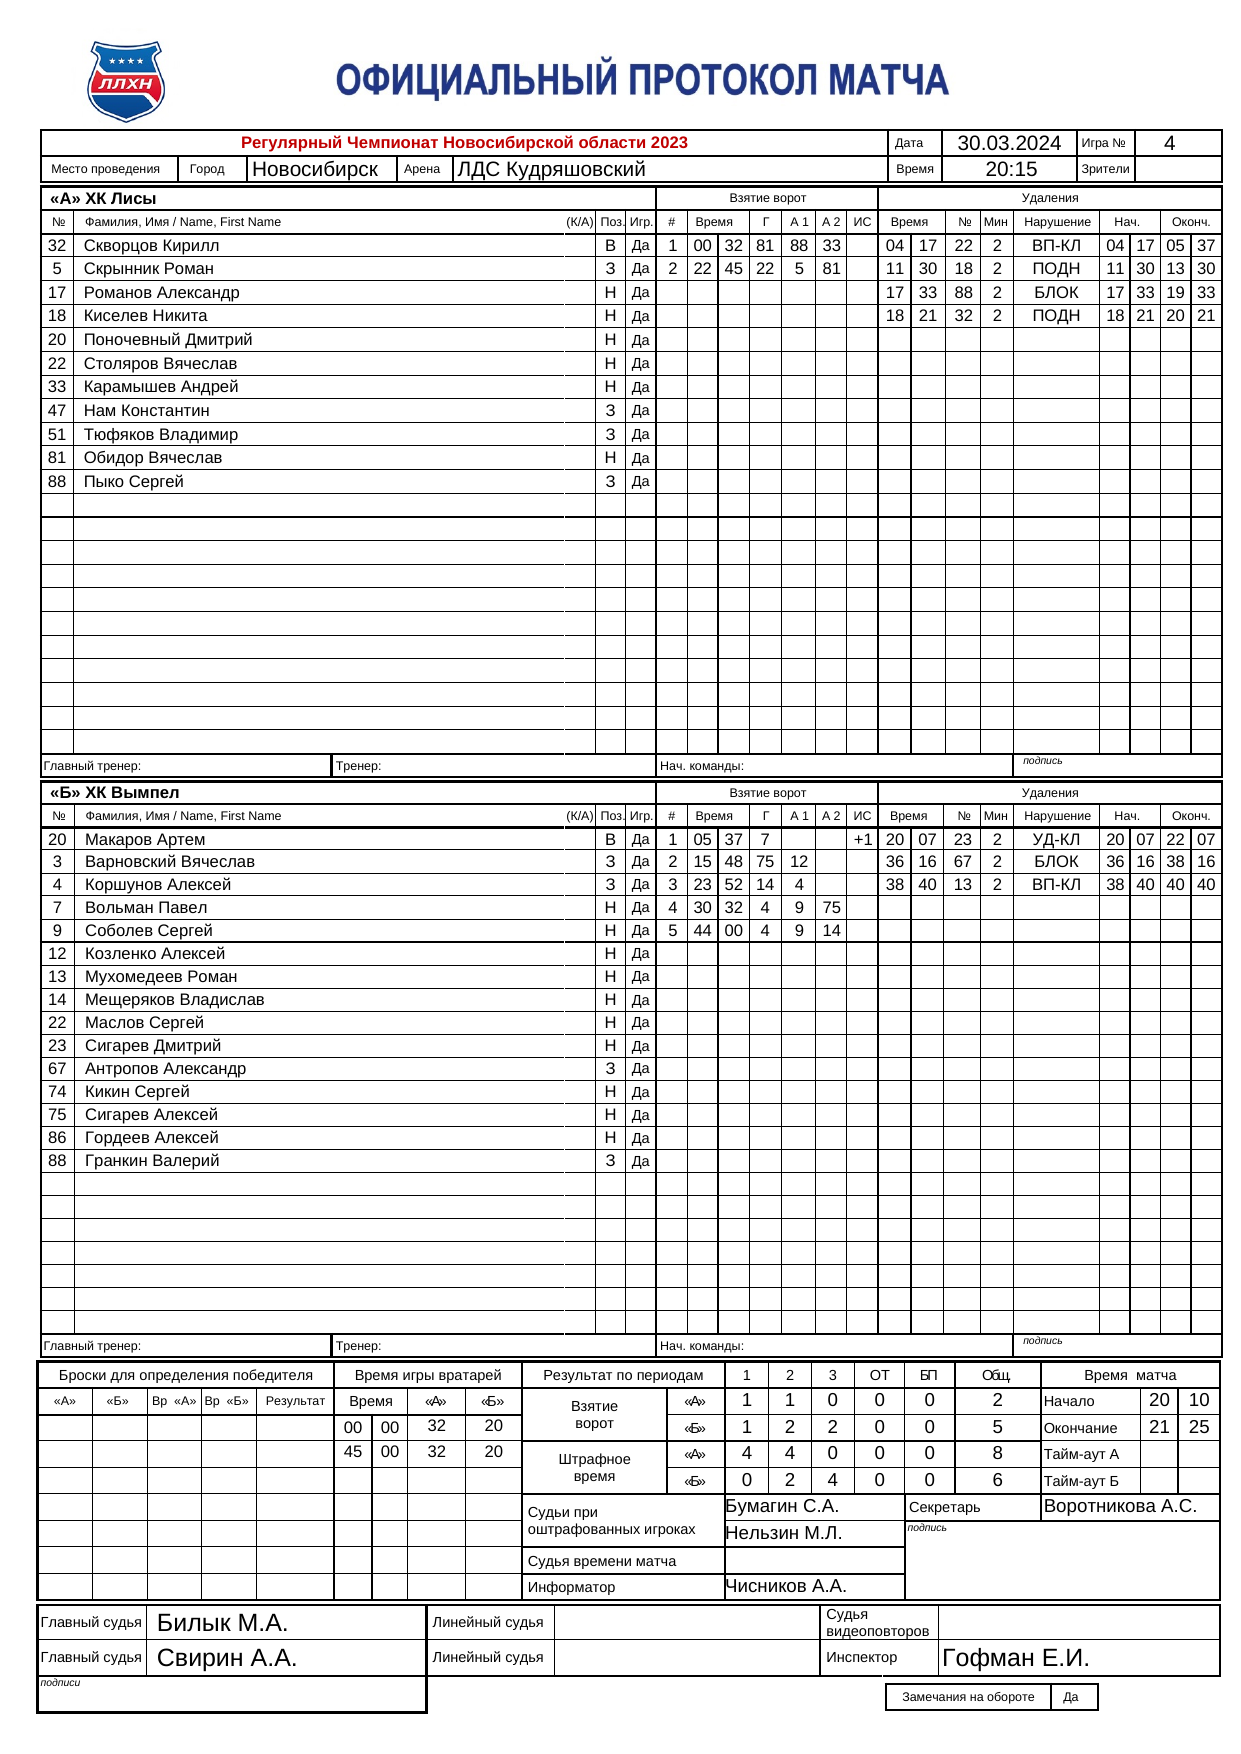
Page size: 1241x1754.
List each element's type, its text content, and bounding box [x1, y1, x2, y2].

table_cell [1192, 1311, 1221, 1333]
table_cell З [596, 423, 625, 445]
table_cell [688, 281, 717, 303]
table_cell 38 [1161, 850, 1190, 872]
table_cell Карамышев Андрей [74, 376, 564, 398]
table_cell Сигарев Алексей [75, 1104, 564, 1126]
table_cell [946, 612, 980, 634]
table_cell [1192, 1288, 1221, 1310]
table_cell [373, 1547, 407, 1573]
table_cell [946, 588, 980, 611]
table_cell 52 [719, 874, 749, 895]
table_cell [750, 399, 781, 422]
table_cell [782, 588, 815, 611]
table_cell [1100, 1311, 1129, 1333]
table_cell [1014, 612, 1099, 634]
table_cell [1100, 518, 1129, 540]
table_cell [912, 659, 945, 682]
table_cell Да [626, 1058, 655, 1079]
table_cell [565, 943, 595, 964]
table_cell [688, 659, 717, 682]
table_cell Время [879, 211, 945, 233]
table_cell [596, 612, 625, 634]
table_cell [847, 612, 877, 634]
table_cell [565, 1104, 595, 1126]
table_cell [1014, 541, 1099, 564]
table_cell [944, 920, 980, 941]
table_header БП [905, 1363, 954, 1387]
table_cell 05 [1161, 235, 1190, 256]
table_cell [719, 541, 749, 564]
table_cell [981, 1081, 1013, 1103]
table_cell [1100, 1265, 1129, 1287]
table_cell [981, 1150, 1013, 1172]
table_cell Время [335, 1389, 407, 1413]
table_cell Н [596, 328, 625, 351]
table_cell [565, 1242, 595, 1264]
table_cell [1014, 1311, 1099, 1333]
table_cell Фамилия, Имя / Name, First Name [75, 805, 565, 826]
table_cell [657, 1058, 687, 1079]
table_cell [719, 1012, 749, 1033]
table_cell [1192, 1150, 1221, 1172]
table_header Регулярный Чемпионат Новосибирской области 2023 [42, 131, 887, 155]
table_header Да [1052, 1685, 1097, 1709]
table_header ОТ [855, 1363, 904, 1387]
table_cell [946, 494, 980, 516]
table_cell [626, 1265, 655, 1287]
table_cell [782, 659, 815, 682]
table_cell 00 [719, 920, 749, 941]
table_cell [847, 423, 877, 445]
table_cell Мещеряков Владислав [75, 989, 564, 1011]
table_cell 33 [912, 281, 945, 303]
table_cell [750, 1081, 781, 1103]
table_cell [565, 850, 595, 872]
table_cell [39, 1416, 92, 1440]
table_cell [565, 1311, 595, 1333]
table_cell [750, 518, 781, 540]
table_cell [1100, 423, 1129, 445]
table_cell 0 [855, 1468, 904, 1493]
table_cell [1192, 1173, 1221, 1195]
table_cell 22 [750, 257, 781, 280]
table_cell [782, 943, 815, 964]
table_cell Н [596, 446, 625, 469]
table_cell Мухомедеев Роман [75, 966, 564, 987]
table_cell [74, 541, 564, 564]
table_cell [373, 1468, 407, 1493]
table_cell [816, 966, 846, 987]
table_cell [1192, 966, 1221, 987]
table_cell [1131, 328, 1160, 351]
table_cell [39, 1468, 92, 1493]
table_cell [257, 1441, 333, 1467]
table_cell [1161, 896, 1190, 918]
table_cell [912, 730, 945, 753]
table_cell [879, 730, 910, 753]
table_cell 81 [816, 257, 846, 280]
table_cell 9 [782, 896, 815, 918]
table_cell [981, 1242, 1013, 1264]
table_cell 17 [1100, 281, 1129, 303]
table_cell [1014, 1288, 1099, 1310]
table_cell [912, 943, 943, 964]
table_cell [202, 1574, 256, 1599]
table_header Взятие ворот [657, 188, 877, 209]
table_cell Город [179, 157, 246, 181]
table_cell [847, 281, 877, 303]
table_cell [879, 1150, 910, 1172]
table_cell [782, 399, 815, 422]
table_cell Нач. [1100, 805, 1160, 826]
table_cell [944, 1173, 980, 1195]
table_cell Поз. [596, 805, 625, 826]
table_cell [657, 399, 687, 422]
table_cell [1161, 494, 1190, 516]
table_cell [75, 1219, 564, 1241]
table_cell 05 [688, 829, 717, 849]
table_cell [1192, 1242, 1221, 1264]
table_cell [981, 541, 1013, 564]
table_cell [816, 376, 846, 398]
table_cell [879, 565, 910, 587]
table_header 4 [1136, 131, 1221, 155]
table_cell [688, 707, 717, 729]
table_cell [596, 1173, 625, 1195]
table_cell [1014, 1081, 1099, 1103]
table_cell № [42, 805, 74, 826]
table_cell [782, 305, 815, 327]
table_cell [912, 1081, 943, 1103]
table_cell [657, 966, 687, 987]
table_cell [1192, 707, 1221, 729]
table_cell № [944, 805, 980, 826]
table_cell [1161, 588, 1190, 611]
table_cell [688, 1104, 717, 1126]
table_cell [1131, 966, 1160, 987]
table_cell 47 [42, 399, 73, 422]
table_cell [912, 1173, 943, 1195]
table_cell [1100, 470, 1129, 493]
table_cell [719, 1081, 749, 1103]
table_cell [816, 707, 846, 729]
table_cell [1192, 612, 1221, 634]
table_cell 22 [42, 1012, 74, 1033]
table_cell 4 [812, 1468, 854, 1493]
table_cell [39, 1521, 92, 1546]
table_cell 81 [42, 446, 73, 469]
table_cell [688, 518, 717, 540]
table_cell Информатор [523, 1575, 724, 1599]
table_cell Да [626, 829, 655, 849]
table_cell [847, 874, 877, 895]
table_cell Главный тренер: [42, 755, 330, 776]
table_cell [912, 565, 945, 587]
table_cell [466, 1494, 521, 1520]
table_cell [1161, 1242, 1190, 1264]
table_cell [1192, 636, 1221, 658]
table_cell Гордеев Алексей [75, 1127, 564, 1149]
table_cell [565, 1288, 595, 1310]
table_cell [847, 920, 877, 941]
table_cell «А» [668, 1389, 724, 1413]
table_cell [148, 1494, 201, 1520]
table_cell 22 [1161, 829, 1190, 849]
table_cell [565, 874, 595, 895]
table_cell 18 [42, 305, 73, 327]
table_cell [816, 565, 846, 587]
table_cell [1192, 494, 1221, 516]
table_cell [981, 1288, 1013, 1310]
table_cell Н [596, 305, 625, 327]
table_cell [719, 588, 749, 611]
table_cell [335, 1468, 371, 1493]
table_cell [912, 683, 945, 706]
table_cell В [596, 235, 625, 256]
table_cell 33 [1192, 281, 1221, 303]
table_cell [719, 281, 749, 303]
table_cell [946, 659, 980, 682]
table_cell [847, 1104, 877, 1126]
table_cell [1100, 966, 1129, 987]
table_cell [565, 494, 595, 516]
table_cell [946, 730, 980, 753]
table_cell [1161, 1265, 1190, 1287]
table_cell Да [626, 1012, 655, 1033]
table_cell [981, 1196, 1013, 1218]
table_cell [782, 989, 815, 1011]
table_cell [879, 494, 910, 516]
table_cell [555, 1606, 819, 1639]
table_cell [39, 1547, 92, 1573]
table_cell [688, 1242, 717, 1264]
table_cell 86 [42, 1127, 74, 1149]
table_cell [879, 1219, 910, 1241]
table_cell [816, 1173, 846, 1195]
table_cell БЛОК [1014, 850, 1099, 872]
table_cell Нельзин М.Л. [726, 1521, 904, 1546]
table_cell [847, 518, 877, 540]
table_cell [782, 612, 815, 634]
table_cell [750, 565, 781, 587]
table_cell [75, 1196, 564, 1218]
table_cell Н [596, 1127, 625, 1149]
table_cell [1014, 518, 1099, 540]
table_cell [719, 1288, 749, 1310]
table_cell 21 [1192, 305, 1221, 327]
table_cell [42, 1242, 74, 1264]
table_cell [1131, 896, 1160, 918]
table_cell [782, 1104, 815, 1126]
table_cell [879, 352, 910, 374]
table_cell [202, 1521, 256, 1546]
table_cell Да [626, 328, 655, 351]
table_cell Гранкин Валерий [75, 1150, 564, 1172]
table_cell 22 [946, 235, 980, 256]
table_cell [750, 1104, 781, 1126]
table_cell [42, 565, 73, 587]
table_cell [719, 966, 749, 987]
table_cell [1179, 1468, 1219, 1493]
table_cell [782, 636, 815, 658]
table_header Время матча [1042, 1363, 1219, 1387]
table_cell [944, 1127, 980, 1149]
table_cell [657, 1127, 687, 1149]
table_cell [816, 470, 846, 493]
table_cell [816, 1196, 846, 1218]
table_cell [626, 1242, 655, 1264]
table_cell 38 [1100, 874, 1129, 895]
table_cell Время [889, 157, 941, 181]
table_cell [657, 1104, 687, 1126]
table_cell Киселев Никита [74, 305, 564, 327]
table_cell 00 [373, 1441, 407, 1467]
table_header Броски для определения победителя [39, 1363, 333, 1387]
table_cell [750, 588, 781, 611]
table_cell [1131, 376, 1160, 398]
table_header 30.03.2024 [943, 131, 1076, 155]
table_cell [39, 1574, 92, 1599]
table_cell [1161, 1173, 1190, 1195]
table_cell [1161, 1127, 1190, 1149]
table_cell Инспектор [821, 1640, 938, 1675]
table_cell [912, 1127, 943, 1149]
table_cell Главный судья [39, 1606, 146, 1639]
table_cell [912, 399, 945, 422]
table_cell [1192, 470, 1221, 493]
table_header 2 [769, 1363, 811, 1387]
table_cell 0 [812, 1389, 854, 1413]
table_cell Варновский Вячеслав [75, 850, 564, 872]
table_cell [1131, 920, 1160, 941]
table_cell [816, 874, 846, 895]
table_cell [750, 1196, 781, 1218]
table_cell [202, 1468, 256, 1493]
table_cell [944, 1150, 980, 1172]
table_cell [912, 518, 945, 540]
table_cell Игр. [626, 211, 655, 233]
table_cell [373, 1521, 407, 1546]
table_cell [719, 1265, 749, 1287]
table_cell [1131, 1081, 1160, 1103]
table_cell 6 [956, 1468, 1040, 1493]
table_cell [981, 989, 1013, 1011]
table_cell [750, 730, 781, 753]
table_cell Время [688, 805, 749, 826]
table_cell [1141, 1468, 1177, 1493]
table_cell [1161, 1081, 1190, 1103]
table_cell [782, 470, 815, 493]
table_cell 32 [42, 235, 73, 256]
table_cell [596, 1242, 625, 1264]
table_cell [1161, 446, 1190, 469]
table_cell [626, 1196, 655, 1218]
table_cell [981, 1265, 1013, 1287]
table_cell [816, 518, 846, 540]
table_cell [688, 683, 717, 706]
table_cell [688, 1012, 717, 1033]
table_cell [847, 1035, 877, 1057]
table_cell Результат [257, 1389, 333, 1413]
table_cell Фамилия, Имя / Name, First Name [74, 211, 565, 233]
table_cell [688, 989, 717, 1011]
table_cell [1100, 328, 1129, 351]
table_cell [626, 707, 655, 729]
table_cell [1192, 1196, 1221, 1218]
table_cell [782, 376, 815, 398]
table_cell [719, 612, 749, 634]
table_cell Нам Константин [74, 399, 564, 422]
table_cell Г [750, 805, 781, 826]
table_cell [782, 707, 815, 729]
table_cell [596, 518, 625, 540]
table_cell [719, 446, 749, 469]
table_cell Окончание [1042, 1415, 1140, 1440]
table_header «Б» ХК Вымпел [42, 783, 655, 803]
table_cell [657, 1219, 687, 1241]
table_cell Н [596, 1012, 625, 1033]
table_cell 0 [905, 1468, 954, 1493]
table_cell Поз. [596, 211, 625, 233]
table_cell [782, 565, 815, 587]
table_cell [565, 966, 595, 987]
table_cell [42, 707, 73, 729]
table_cell [626, 565, 655, 587]
table_cell Гофман Е.И. [939, 1640, 1219, 1675]
table_cell [1161, 565, 1190, 587]
table_cell [981, 659, 1013, 682]
table_cell [1014, 707, 1099, 729]
table_cell [657, 494, 687, 516]
table_cell В [596, 829, 625, 849]
table_cell [879, 612, 910, 634]
table_header Удаления [879, 783, 1221, 803]
table_cell 67 [944, 850, 980, 872]
table_cell Мин [981, 211, 1013, 233]
table_cell [719, 399, 749, 422]
table_cell [688, 1127, 717, 1149]
table_cell [719, 470, 749, 493]
table_cell 5 [956, 1415, 1040, 1440]
table_cell 0 [855, 1442, 904, 1467]
table_cell [1100, 1242, 1129, 1264]
table_cell [944, 1104, 980, 1126]
table_cell [879, 636, 910, 658]
table_cell [1014, 636, 1099, 658]
table_cell [981, 730, 1013, 753]
table_cell [657, 376, 687, 398]
table_cell [565, 1035, 595, 1057]
table_cell [42, 636, 73, 658]
table_cell 7 [42, 896, 74, 918]
table_cell [879, 541, 910, 564]
table_cell [565, 683, 595, 706]
table_cell [428, 1677, 882, 1711]
table_cell Судьи при оштрафованных игроках [523, 1495, 724, 1546]
table_cell [879, 1173, 910, 1195]
table_cell [912, 470, 945, 493]
table_cell [688, 470, 717, 493]
table_cell 4 [42, 874, 74, 895]
table_cell 40 [912, 874, 943, 895]
table_cell [626, 636, 655, 658]
table_cell [1131, 683, 1160, 706]
table_cell Главный судья [39, 1640, 146, 1675]
table_cell [912, 328, 945, 351]
table_cell Да [626, 850, 655, 872]
table_cell [782, 966, 815, 987]
table_cell [816, 612, 846, 634]
table_cell З [596, 399, 625, 422]
table_cell (К/А) [565, 211, 595, 233]
table_cell [981, 399, 1013, 422]
table_cell [1100, 1104, 1129, 1126]
table_cell [74, 659, 564, 682]
table_cell [1192, 1127, 1221, 1149]
table_cell [148, 1441, 201, 1467]
table_cell [782, 518, 815, 540]
table_cell [946, 423, 980, 445]
table_cell [1161, 683, 1190, 706]
table_header Общ. [956, 1363, 1040, 1387]
table_cell [42, 612, 73, 634]
table_cell [816, 328, 846, 351]
table_cell Нач. [1100, 211, 1160, 233]
table_cell [74, 730, 564, 753]
table_cell [688, 446, 717, 469]
table_cell [879, 1081, 910, 1103]
table_cell [1014, 1058, 1099, 1079]
table_cell [879, 943, 910, 964]
table_cell [1192, 1104, 1221, 1126]
picture [5, 28, 1179, 129]
table_cell Да [626, 281, 655, 303]
table_cell [1192, 1081, 1221, 1103]
table_cell 0 [905, 1389, 954, 1413]
table_cell [1014, 1265, 1099, 1287]
table_cell Столяров Вячеслав [74, 352, 564, 374]
table_header 3 [812, 1363, 854, 1387]
table_cell А 2 [816, 211, 846, 233]
table_cell З [596, 1150, 625, 1172]
table_cell [1014, 896, 1099, 918]
table_cell [946, 376, 980, 398]
table_cell [816, 1219, 846, 1241]
table_cell 20 [879, 829, 910, 849]
table_cell [879, 1035, 910, 1057]
table_cell [879, 1265, 910, 1287]
table_cell 2 [981, 850, 1013, 872]
table_cell [981, 423, 1013, 445]
table_cell [93, 1547, 147, 1573]
table_cell [1161, 470, 1190, 493]
table_cell Оконч. [1161, 211, 1221, 233]
table_cell 17 [879, 281, 910, 303]
table_cell [981, 328, 1013, 351]
table_cell Пыко Сергей [74, 470, 564, 493]
table_cell 16 [1192, 850, 1221, 872]
table_cell [750, 1265, 781, 1287]
table_cell [596, 1311, 625, 1333]
table_cell [408, 1468, 465, 1493]
table_cell УД-КЛ [1014, 829, 1099, 849]
table_cell Время [688, 211, 749, 233]
table_cell [847, 683, 877, 706]
table_cell [1192, 1265, 1221, 1287]
table_cell «Б» [668, 1468, 724, 1493]
table_cell 33 [42, 376, 73, 398]
table_cell [1161, 920, 1190, 941]
table_cell 2 [981, 235, 1013, 256]
table_cell [1192, 376, 1221, 398]
table_cell [750, 494, 781, 516]
table_cell [626, 1173, 655, 1195]
table_cell [1100, 1081, 1129, 1103]
table_cell 2 [981, 305, 1013, 327]
table_cell [1192, 896, 1221, 918]
table_cell [981, 1035, 1013, 1057]
table_cell 38 [879, 874, 910, 895]
table_cell [944, 1242, 980, 1264]
table_cell [408, 1521, 465, 1546]
table_cell [750, 659, 781, 682]
table_cell [1161, 376, 1190, 398]
table_cell Козленко Алексей [75, 943, 564, 964]
table_cell 1 [657, 829, 687, 849]
table_cell З [596, 1058, 625, 1079]
table_cell [657, 541, 687, 564]
table_cell [565, 541, 595, 564]
table_cell [1131, 943, 1160, 964]
table_cell [565, 730, 595, 753]
table_cell [912, 1242, 943, 1264]
table_cell 21 [1141, 1415, 1177, 1440]
table_cell [688, 1150, 717, 1172]
table_cell [74, 565, 564, 587]
table_cell [1131, 989, 1160, 1011]
table_cell [847, 446, 877, 469]
table_cell [946, 636, 980, 658]
table_cell [1161, 707, 1190, 729]
table_cell [257, 1468, 333, 1493]
table_cell [1100, 1173, 1129, 1195]
table_cell [1014, 1104, 1099, 1126]
table_cell [879, 1012, 910, 1033]
table_cell [750, 305, 781, 327]
table_cell ИС [847, 805, 877, 826]
table_cell [944, 1058, 980, 1079]
table_cell [565, 707, 595, 729]
table_header Взятие ворот [657, 783, 877, 803]
table_cell [946, 446, 980, 469]
table_cell [981, 518, 1013, 540]
table_cell [257, 1547, 333, 1573]
table_cell [1014, 943, 1099, 964]
table_cell З [596, 257, 625, 280]
table_cell Кикин Сергей [75, 1081, 564, 1103]
table_cell [1100, 612, 1129, 634]
table_cell [847, 850, 877, 872]
table_cell [847, 565, 877, 587]
table_cell Бумагин С.А. [726, 1495, 904, 1520]
table_cell [626, 1219, 655, 1241]
table_cell [782, 683, 815, 706]
table_cell [1100, 1058, 1129, 1079]
table_cell 14 [816, 920, 846, 941]
table_cell Тренер: [333, 1335, 655, 1356]
table_cell [879, 659, 910, 682]
table_cell № [42, 211, 73, 233]
table_cell [912, 1288, 943, 1310]
table_cell [816, 730, 846, 753]
table_cell [1161, 541, 1190, 564]
table_cell 5 [657, 920, 687, 941]
table_cell [373, 1574, 407, 1599]
table_cell [1014, 328, 1099, 351]
table_cell Н [596, 1035, 625, 1057]
table_cell [816, 683, 846, 706]
table_cell [1131, 1150, 1160, 1172]
table_cell Секретарь [906, 1495, 1040, 1520]
table_cell [750, 1219, 781, 1241]
table_cell 32 [719, 896, 749, 918]
table_cell [981, 1127, 1013, 1149]
table_cell [750, 541, 781, 564]
table_cell 51 [42, 423, 73, 445]
table_cell 4 [782, 874, 815, 895]
table_cell [42, 1219, 74, 1241]
table_cell [847, 707, 877, 729]
table_cell 3 [42, 850, 74, 872]
table_cell [719, 659, 749, 682]
table_cell [688, 352, 717, 374]
table_cell [847, 1127, 877, 1149]
table_cell [782, 1242, 815, 1264]
table_cell [1100, 730, 1129, 753]
table_cell [466, 1521, 521, 1546]
table_cell [782, 1265, 815, 1287]
table_cell [148, 1547, 201, 1573]
table_cell [782, 1035, 815, 1057]
table_cell [74, 636, 564, 658]
table_cell [816, 636, 846, 658]
table_cell 25 [1179, 1415, 1219, 1440]
table_cell [782, 1288, 815, 1310]
table_cell [816, 399, 846, 422]
table_header Игра № [1078, 131, 1134, 155]
table_cell [466, 1574, 521, 1599]
table_cell [981, 1173, 1013, 1195]
table_cell «Б » [466, 1389, 521, 1413]
table_cell [946, 352, 980, 374]
table_cell Да [626, 1150, 655, 1172]
table_cell Место проведения [42, 157, 177, 181]
table_cell [1014, 494, 1099, 516]
table_cell [565, 636, 595, 658]
table_cell # [657, 805, 687, 826]
table_cell [816, 659, 846, 682]
table_cell Да [626, 470, 655, 493]
table_cell Да [626, 874, 655, 895]
table_cell [750, 683, 781, 706]
table_cell [565, 1058, 595, 1079]
table_cell [1131, 1196, 1160, 1218]
table_cell [596, 588, 625, 611]
table_cell 20 [466, 1441, 521, 1467]
table_cell [883, 1677, 1220, 1681]
table_cell 20 [1161, 305, 1190, 327]
table_cell [1100, 1035, 1129, 1057]
table_cell 20 [1100, 829, 1129, 849]
table_cell [688, 1265, 717, 1287]
table_cell [912, 1150, 943, 1172]
table_cell Тренер: [333, 755, 655, 776]
table_cell Игр. [626, 805, 655, 826]
table_cell [565, 399, 595, 422]
table_cell [816, 829, 846, 849]
table_cell [879, 328, 910, 351]
table_cell [782, 1058, 815, 1079]
table_cell Линейный судья [428, 1640, 554, 1675]
table_cell [750, 707, 781, 729]
table_cell 32 [946, 305, 980, 327]
table_cell [719, 565, 749, 587]
table_cell [1100, 943, 1129, 964]
table_cell [912, 989, 943, 1011]
table_cell Тюфяков Владимир [74, 423, 564, 445]
table_cell Билык М.А. [147, 1606, 425, 1639]
table_cell Нарушение [1014, 211, 1099, 233]
table_cell [596, 1265, 625, 1287]
table_cell «А» [408, 1389, 465, 1413]
table_cell Свирин А.А. [147, 1640, 425, 1675]
table_cell [657, 707, 687, 729]
table_cell [1100, 1288, 1129, 1310]
table_cell [657, 518, 687, 540]
table_cell 0 [812, 1442, 854, 1467]
table_cell 21 [912, 305, 945, 327]
table_cell подписи [39, 1677, 425, 1711]
table_cell [726, 1548, 904, 1573]
table_cell [565, 1173, 595, 1195]
table_cell [202, 1547, 256, 1573]
table_cell # [657, 211, 687, 233]
table_cell [816, 305, 846, 327]
table_cell [1192, 943, 1221, 964]
table_cell [1131, 1012, 1160, 1033]
table_cell [42, 541, 73, 564]
table_header «А» ХК Лисы [42, 188, 655, 209]
table_cell 15 [688, 850, 717, 872]
table_cell Да [626, 399, 655, 422]
table_cell [847, 1150, 877, 1172]
table_cell 33 [1131, 281, 1160, 303]
table_cell Н [596, 1081, 625, 1103]
table_cell [847, 257, 877, 280]
table_cell 11 [879, 257, 910, 280]
table_cell Н [596, 376, 625, 398]
table_cell [688, 399, 717, 422]
table_cell [1100, 494, 1129, 516]
table_cell [657, 683, 687, 706]
table_cell БЛОК [1014, 281, 1099, 303]
table_cell Г [750, 211, 781, 233]
table_cell А 2 [816, 805, 846, 826]
table_cell [1131, 446, 1160, 469]
table_cell ВП-КЛ [1014, 874, 1099, 895]
table_cell [1131, 1242, 1160, 1264]
table_cell Да [626, 305, 655, 327]
table_cell [879, 1058, 910, 1079]
table_cell [657, 1012, 687, 1033]
table_cell 37 [1192, 235, 1221, 256]
table_cell [1161, 612, 1190, 634]
table_cell [981, 707, 1013, 729]
table_cell [879, 518, 910, 540]
table_cell 7 [750, 829, 781, 849]
table_cell [408, 1494, 465, 1520]
table_cell [879, 896, 910, 918]
table_cell Судья времени матча [523, 1548, 724, 1573]
table_cell [148, 1416, 201, 1440]
table_cell [879, 470, 910, 493]
table_cell [565, 1219, 595, 1241]
table_cell 17 [912, 235, 945, 256]
table_cell 20 [42, 829, 74, 849]
table_cell [847, 943, 877, 964]
table_cell 1 [657, 235, 687, 256]
table_cell [1141, 1441, 1177, 1467]
table_cell 33 [816, 235, 846, 256]
table_cell 3 [657, 874, 687, 895]
table_cell [596, 636, 625, 658]
table_cell [719, 305, 749, 327]
table_cell [816, 1242, 846, 1264]
table_cell [1161, 399, 1190, 422]
table_cell 00 [373, 1416, 407, 1440]
table_cell [750, 1035, 781, 1057]
table_cell [782, 829, 815, 849]
table_cell Чисников А.А. [726, 1575, 904, 1599]
table_cell [1131, 1311, 1160, 1333]
table_cell [657, 1150, 687, 1172]
table_cell [912, 446, 945, 469]
table_cell [816, 943, 846, 964]
table_cell [944, 1219, 980, 1241]
table_cell [719, 1127, 749, 1149]
table_cell 21 [1131, 305, 1160, 327]
table_cell [750, 1150, 781, 1172]
table_cell [626, 1311, 655, 1333]
table_cell 4 [750, 920, 781, 941]
table_cell [847, 659, 877, 682]
table_cell [688, 1173, 717, 1195]
table_cell [944, 1035, 980, 1057]
table_cell [657, 1265, 687, 1287]
table_cell [688, 1081, 717, 1103]
table_cell [912, 588, 945, 611]
table_cell Коршунов Алексей [75, 874, 564, 895]
table_cell [626, 1288, 655, 1310]
table_cell [879, 423, 910, 445]
table_cell [1179, 1441, 1219, 1467]
table_cell Н [596, 896, 625, 918]
table_cell [657, 612, 687, 634]
table_cell Вр «А» [148, 1389, 201, 1413]
table_cell [688, 1196, 717, 1218]
table_cell [719, 943, 749, 964]
table_cell 1 [769, 1389, 811, 1413]
table_cell Время [879, 805, 943, 826]
table_cell [626, 494, 655, 516]
table_cell [719, 1173, 749, 1195]
table_cell Да [626, 235, 655, 256]
table_cell [981, 966, 1013, 987]
table_cell [912, 1219, 943, 1241]
table_cell 2 [657, 257, 687, 280]
table_cell [75, 1265, 564, 1287]
table_cell [1014, 565, 1099, 587]
table_cell [257, 1574, 333, 1599]
table_cell [1192, 1219, 1221, 1241]
table_cell [688, 1311, 717, 1333]
table_cell [912, 1058, 943, 1079]
table_cell [202, 1494, 256, 1520]
table_cell 0 [855, 1389, 904, 1413]
table_cell [912, 352, 945, 374]
table_cell [847, 588, 877, 611]
table_cell [944, 966, 980, 987]
table_cell [1131, 1219, 1160, 1241]
table_cell [1100, 683, 1129, 706]
table_cell [912, 1104, 943, 1126]
table_cell З [596, 470, 625, 493]
table_cell [912, 896, 943, 918]
table_cell [1014, 1035, 1099, 1057]
table_cell [719, 707, 749, 729]
table_cell [1014, 1242, 1099, 1264]
table_cell [688, 966, 717, 987]
table_cell [565, 612, 595, 634]
table_cell [981, 1104, 1013, 1126]
table_cell 11 [1100, 257, 1129, 280]
table_cell [981, 896, 1013, 918]
table_cell [879, 920, 910, 941]
table_cell «Б» [668, 1415, 724, 1440]
table_cell 18 [946, 257, 980, 280]
table_cell [39, 1441, 92, 1467]
table_cell [1014, 446, 1099, 469]
table_cell [688, 1058, 717, 1079]
table_cell [1100, 1150, 1129, 1172]
table_cell [1100, 1219, 1129, 1241]
table_cell [750, 470, 781, 493]
table_cell [657, 1035, 687, 1057]
table_cell [782, 423, 815, 445]
table_cell [1014, 683, 1099, 706]
table_cell [75, 1288, 564, 1310]
table_cell [257, 1494, 333, 1520]
table_cell 75 [816, 896, 846, 918]
table_cell [944, 1288, 980, 1310]
table_cell [657, 1196, 687, 1218]
table_cell [688, 1288, 717, 1310]
table_cell [847, 896, 877, 918]
table_cell (К/А) [565, 805, 595, 826]
table_cell [912, 707, 945, 729]
table_cell 20 [42, 328, 73, 351]
table_cell [946, 707, 980, 729]
table_cell Да [626, 446, 655, 469]
table_cell [1014, 399, 1099, 422]
table_cell [981, 1058, 1013, 1079]
table_cell [1161, 518, 1190, 540]
table_cell 32 [719, 235, 749, 256]
table_cell [1014, 376, 1099, 398]
table_cell Вольман Павел [75, 896, 564, 918]
table_cell [42, 1265, 74, 1287]
table_cell [782, 352, 815, 374]
table_cell [257, 1521, 333, 1546]
table_cell 40 [1131, 874, 1160, 895]
table_cell Да [626, 352, 655, 374]
table_cell [657, 328, 687, 351]
table_cell Зрители [1078, 157, 1134, 181]
table_cell З [596, 850, 625, 872]
table_cell 2 [956, 1389, 1040, 1413]
table_cell [847, 1311, 877, 1333]
table_cell ПОДН [1014, 257, 1099, 280]
table_cell [565, 659, 595, 682]
table_cell [688, 1219, 717, 1241]
table_cell [912, 541, 945, 564]
table_cell [1192, 352, 1221, 374]
table_cell [750, 352, 781, 374]
table_cell [596, 1288, 625, 1310]
table_cell 40 [1192, 874, 1221, 895]
table_cell Да [626, 1104, 655, 1126]
table_cell подпись [1014, 1335, 1221, 1356]
table_cell 2 [769, 1468, 811, 1493]
table_cell [466, 1468, 521, 1493]
table_cell [688, 730, 717, 753]
table_cell [1100, 541, 1129, 564]
table_cell [1131, 352, 1160, 374]
table_cell 22 [688, 257, 717, 280]
table_cell [847, 235, 877, 256]
table_cell [816, 1035, 846, 1057]
table_cell [879, 683, 910, 706]
table_cell 30 [912, 257, 945, 280]
table_cell [688, 588, 717, 611]
table_cell [816, 1081, 846, 1103]
table_cell [565, 328, 595, 351]
table_cell [565, 1081, 595, 1103]
table_cell [148, 1521, 201, 1546]
table_cell 17 [42, 281, 73, 303]
table_cell [39, 1494, 92, 1520]
table_cell [1100, 989, 1129, 1011]
table_cell Нач. команды: [657, 1335, 1012, 1356]
table_cell [565, 1012, 595, 1033]
table_cell [750, 636, 781, 658]
table_cell [944, 943, 980, 964]
table_cell Н [596, 989, 625, 1011]
table_cell Романов Александр [74, 281, 564, 303]
table_cell [1161, 352, 1190, 374]
table_cell ПОДН [1014, 305, 1099, 327]
table_cell [1161, 328, 1190, 351]
table_cell [657, 565, 687, 587]
table_cell [816, 423, 846, 445]
table_cell 75 [42, 1104, 74, 1126]
table_cell [944, 1311, 980, 1333]
table_cell [1100, 588, 1129, 611]
table_cell 2 [981, 829, 1013, 849]
table_cell [719, 376, 749, 398]
table_cell Тайм-аут А [1042, 1441, 1140, 1467]
table_cell [750, 612, 781, 634]
table_cell [879, 1242, 910, 1264]
table_cell [335, 1494, 371, 1520]
table_cell [688, 1035, 717, 1057]
table_cell [257, 1416, 333, 1440]
table_cell [981, 920, 1013, 941]
table_cell [565, 1150, 595, 1172]
table_cell [750, 281, 781, 303]
table_cell 20:15 [943, 157, 1076, 181]
table_header Дата [889, 131, 941, 155]
table_cell [847, 399, 877, 422]
table_cell [1131, 494, 1160, 516]
table_cell [565, 1127, 595, 1149]
table_cell [981, 943, 1013, 964]
table_cell [719, 1104, 749, 1126]
table_cell [847, 636, 877, 658]
table_cell 88 [946, 281, 980, 303]
table_cell [981, 636, 1013, 658]
table_cell [93, 1574, 147, 1599]
table_cell Н [596, 352, 625, 374]
table_cell 00 [688, 235, 717, 256]
table_cell [1014, 423, 1099, 445]
table_cell [981, 565, 1013, 587]
table_cell Начало [1042, 1389, 1140, 1413]
table_cell [657, 1173, 687, 1195]
table_cell [1161, 636, 1190, 658]
table_cell [879, 399, 910, 422]
table_cell А 1 [782, 211, 815, 233]
table_cell [75, 1311, 564, 1333]
table_cell 5 [782, 257, 815, 280]
table_cell [596, 730, 625, 753]
table_cell [719, 352, 749, 374]
table_cell 67 [42, 1058, 74, 1079]
table_cell [1014, 1150, 1099, 1172]
table_cell 13 [42, 966, 74, 987]
table_cell [1131, 399, 1160, 422]
table_cell [1100, 659, 1129, 682]
table_cell [944, 989, 980, 1011]
table_cell [657, 943, 687, 964]
table_cell [879, 1104, 910, 1126]
table_cell [565, 257, 595, 280]
table_cell Антропов Александр [75, 1058, 564, 1079]
table_cell [565, 1196, 595, 1218]
table_cell [981, 352, 1013, 374]
table_cell Воротникова А.С. [1042, 1495, 1219, 1520]
table_cell [1014, 989, 1099, 1011]
table_cell [946, 518, 980, 540]
table_cell ЛДС Кудряшовский [454, 157, 887, 181]
table_cell [1100, 707, 1129, 729]
table_cell [596, 494, 625, 516]
table_cell [981, 683, 1013, 706]
table_cell [42, 730, 73, 753]
table_cell [750, 423, 781, 445]
table_cell 22 [42, 352, 73, 374]
table_cell [1161, 1219, 1190, 1241]
table_cell [335, 1574, 371, 1599]
table_cell [1131, 612, 1160, 634]
table_cell [816, 1127, 846, 1149]
table_cell [816, 1288, 846, 1310]
table_cell Тайм-аут Б [1042, 1468, 1140, 1493]
table_cell [719, 730, 749, 753]
table_cell [981, 470, 1013, 493]
table_cell [719, 1058, 749, 1079]
table_cell [782, 1150, 815, 1172]
table_cell [1100, 376, 1129, 398]
table_cell [750, 1311, 781, 1333]
table_cell ВП-КЛ [1014, 235, 1099, 256]
table_cell [1192, 541, 1221, 564]
table_cell 07 [1192, 829, 1221, 849]
table_cell Да [626, 896, 655, 918]
table_cell [42, 494, 73, 516]
table_cell [719, 518, 749, 540]
table_cell [42, 1311, 74, 1333]
table_cell «А» [668, 1442, 724, 1467]
table_cell [719, 423, 749, 445]
table_cell [565, 470, 595, 493]
table_cell 2 [769, 1415, 811, 1440]
table_cell [408, 1547, 465, 1573]
table_cell 14 [750, 874, 781, 895]
table_cell [565, 446, 595, 469]
table_cell [596, 707, 625, 729]
table_cell 32 [408, 1441, 465, 1467]
table_cell 36 [1100, 850, 1129, 872]
table_cell [847, 376, 877, 398]
table_cell Н [596, 943, 625, 964]
table_cell [1014, 352, 1099, 374]
table_cell [626, 518, 655, 540]
table_header Время игры вратарей [335, 1363, 521, 1387]
table_cell [596, 659, 625, 682]
table_cell [782, 1219, 815, 1241]
table_cell 40 [1161, 874, 1190, 895]
table_cell [93, 1494, 147, 1520]
table_cell 18 [1100, 305, 1129, 327]
table_cell 04 [879, 235, 910, 256]
table_cell Да [626, 376, 655, 398]
table_cell Новосибирск [248, 157, 396, 181]
table_cell [816, 1104, 846, 1126]
table_cell [1131, 659, 1160, 682]
table_cell Да [626, 943, 655, 964]
table_cell [1131, 636, 1160, 658]
table_cell [1192, 683, 1221, 706]
table_cell [719, 494, 749, 516]
table_cell [148, 1468, 201, 1493]
table_cell [847, 1219, 877, 1241]
table_cell [1136, 157, 1221, 181]
table_cell [879, 1288, 910, 1310]
table_cell [879, 446, 910, 469]
table_cell 81 [750, 235, 781, 256]
table_cell Линейный судья [428, 1606, 554, 1639]
table_cell [1192, 659, 1221, 682]
table_cell [912, 1196, 943, 1218]
table_cell [657, 281, 687, 303]
table_cell [74, 683, 564, 706]
table_cell [657, 1242, 687, 1264]
table_cell [565, 588, 595, 611]
table_cell 13 [944, 874, 980, 895]
table_cell [816, 494, 846, 516]
table_cell 23 [42, 1035, 74, 1057]
table_cell [565, 1265, 595, 1287]
table_cell [782, 541, 815, 564]
table_cell [719, 1196, 749, 1218]
table_cell [74, 612, 564, 634]
table_cell [816, 1265, 846, 1287]
table_cell 2 [981, 874, 1013, 895]
table_cell [782, 730, 815, 753]
table_cell [565, 423, 595, 445]
table_cell [944, 1012, 980, 1033]
table_cell [912, 423, 945, 445]
table_cell [912, 376, 945, 398]
table_cell [946, 565, 980, 587]
table_cell [657, 636, 687, 658]
table_cell [981, 446, 1013, 469]
table_cell [1131, 1058, 1160, 1079]
table_cell [657, 446, 687, 469]
table_cell [719, 1035, 749, 1057]
table_cell «А» [39, 1389, 92, 1413]
table_cell [847, 494, 877, 516]
table_cell [688, 612, 717, 634]
table_cell [1192, 518, 1221, 540]
table_cell 30 [1131, 257, 1160, 280]
table_cell подпись [906, 1522, 1219, 1599]
table_cell [1014, 1196, 1099, 1218]
table_cell [847, 1265, 877, 1287]
table_header Удаления [879, 188, 1221, 209]
table_cell [879, 588, 910, 611]
table_cell [657, 730, 687, 753]
table_cell [1192, 446, 1221, 469]
table_cell [1100, 1127, 1129, 1149]
table_cell [816, 541, 846, 564]
table_cell 2 [812, 1415, 854, 1440]
table_cell [596, 541, 625, 564]
table_cell [565, 989, 595, 1011]
table_cell 37 [719, 829, 749, 849]
table_cell [750, 966, 781, 987]
table_cell [944, 1196, 980, 1218]
table_cell [981, 1219, 1013, 1241]
table_cell Да [626, 1035, 655, 1057]
table_cell [657, 1311, 687, 1333]
table_cell 16 [1131, 850, 1160, 872]
table_cell 12 [782, 850, 815, 872]
table_cell [912, 1311, 943, 1333]
table_cell [657, 470, 687, 493]
table_cell 10 [1179, 1389, 1219, 1413]
table_cell Арена [398, 157, 452, 181]
table_cell [688, 541, 717, 564]
table_cell [912, 1265, 943, 1287]
table_cell [75, 1173, 564, 1195]
table_cell 48 [719, 850, 749, 872]
table_cell [1100, 399, 1129, 422]
table_cell [912, 612, 945, 634]
table_cell [202, 1416, 256, 1440]
table_cell [847, 541, 877, 564]
table_cell [42, 659, 73, 682]
table_cell [879, 376, 910, 398]
table_cell [1161, 1058, 1190, 1079]
table_cell 45 [335, 1441, 371, 1467]
table_cell [1100, 352, 1129, 374]
table_cell [816, 588, 846, 611]
table_cell [1161, 659, 1190, 682]
table_cell [946, 328, 980, 351]
table_cell [981, 494, 1013, 516]
table_cell [688, 494, 717, 516]
table_cell 07 [912, 829, 943, 849]
table_cell [750, 1127, 781, 1149]
table_cell [1014, 730, 1099, 753]
table_cell [981, 612, 1013, 634]
table_cell [596, 565, 625, 587]
table_cell [565, 920, 595, 941]
table_cell [782, 446, 815, 469]
table_cell [1014, 588, 1099, 611]
table_cell [1131, 730, 1160, 753]
table_cell [981, 1012, 1013, 1033]
table_cell [912, 1035, 943, 1057]
table_header 1 [726, 1363, 768, 1387]
table_cell 20 [466, 1416, 521, 1440]
table_cell [657, 588, 687, 611]
table_cell [42, 683, 73, 706]
table_cell [565, 829, 595, 849]
table_cell [565, 565, 595, 587]
table_cell [1192, 1035, 1221, 1057]
table_cell [1131, 470, 1160, 493]
table_cell [565, 376, 595, 398]
table_cell Да [626, 1081, 655, 1103]
table_cell [782, 328, 815, 351]
table_cell [1131, 565, 1160, 587]
table_cell [373, 1494, 407, 1520]
table_cell [847, 730, 877, 753]
table_cell [816, 1058, 846, 1079]
table_cell [719, 1242, 749, 1264]
table_cell [1161, 1288, 1190, 1310]
table_cell [719, 328, 749, 351]
table_cell Мин [981, 805, 1013, 826]
table_cell [1192, 1058, 1221, 1079]
table_cell [688, 943, 717, 964]
table_cell 0 [726, 1468, 768, 1493]
table_cell [782, 494, 815, 516]
table_cell [981, 376, 1013, 398]
table_cell 36 [879, 850, 910, 872]
table_cell [944, 896, 980, 918]
table_cell [1100, 896, 1129, 918]
table_cell [74, 588, 564, 611]
table_cell [1161, 989, 1190, 1011]
table_cell 0 [905, 1442, 954, 1467]
table_cell [596, 683, 625, 706]
table_cell Штрафное время [523, 1442, 666, 1493]
table_cell [1100, 920, 1129, 941]
table_cell [782, 281, 815, 303]
table_cell [912, 920, 943, 941]
table_cell Н [596, 920, 625, 941]
table_cell А 1 [782, 805, 815, 826]
table_cell [879, 1311, 910, 1333]
table_cell [782, 1081, 815, 1103]
table_cell [565, 305, 595, 327]
table_cell [1014, 470, 1099, 493]
table_cell +1 [847, 829, 877, 849]
table_cell [565, 281, 595, 303]
table_cell [1161, 1196, 1190, 1218]
table_cell [879, 989, 910, 1011]
table_cell [42, 1288, 74, 1310]
table_cell «Б» [93, 1389, 147, 1413]
table_cell [750, 328, 781, 351]
table_cell [847, 966, 877, 987]
table_cell [946, 683, 980, 706]
table_cell [657, 1288, 687, 1310]
table_cell [1014, 1219, 1099, 1241]
table_cell [565, 518, 595, 540]
table_cell 2 [981, 257, 1013, 280]
table_cell [408, 1574, 465, 1599]
table_cell [688, 636, 717, 658]
table_cell [1161, 423, 1190, 445]
table_cell 2 [981, 281, 1013, 303]
table_cell [782, 1173, 815, 1195]
table_cell 07 [1131, 829, 1160, 849]
table_cell [335, 1521, 371, 1546]
table_cell [1131, 707, 1160, 729]
table_cell 30 [1192, 257, 1221, 280]
table_cell Поночевный Дмитрий [74, 328, 564, 351]
table_cell [1161, 1012, 1190, 1033]
table_cell [946, 399, 980, 422]
table_cell Скрынник Роман [74, 257, 564, 280]
table_cell [657, 423, 687, 445]
table_cell Да [626, 966, 655, 987]
table_cell [1014, 920, 1099, 941]
table_cell [657, 1081, 687, 1103]
table_cell 2 [657, 850, 687, 872]
table_cell 18 [879, 305, 910, 327]
table_cell [1192, 730, 1221, 753]
table_cell [981, 588, 1013, 611]
table_cell 88 [42, 470, 73, 493]
table_cell [42, 518, 73, 540]
table_cell Обидор Вячеслав [74, 446, 564, 469]
table_cell [939, 1606, 1219, 1639]
table_cell Макаров Артем [75, 829, 564, 849]
table_cell [912, 494, 945, 516]
table_cell Да [626, 989, 655, 1011]
table_cell [42, 1173, 74, 1195]
table_cell [1100, 446, 1129, 469]
table_cell [1131, 541, 1160, 564]
table_cell Да [626, 257, 655, 280]
table_cell 14 [42, 989, 74, 1011]
table_cell [816, 1311, 846, 1333]
table_cell [1131, 588, 1160, 611]
table_cell 4 [750, 896, 781, 918]
table_cell [719, 1150, 749, 1172]
table_cell [1161, 943, 1190, 964]
table_cell [1192, 328, 1221, 351]
table_cell [1014, 966, 1099, 987]
table_cell [847, 1173, 877, 1195]
table_cell [847, 1288, 877, 1310]
table_cell [1192, 920, 1221, 941]
table_cell [93, 1468, 147, 1493]
table_cell [596, 1219, 625, 1241]
table_cell [93, 1521, 147, 1546]
table_cell 4 [657, 896, 687, 918]
table_cell [202, 1441, 256, 1467]
table_cell [1131, 1288, 1160, 1310]
table_cell [74, 494, 564, 516]
table_cell 9 [782, 920, 815, 941]
table_cell [1161, 1311, 1190, 1333]
table_cell [555, 1640, 819, 1675]
table_cell [750, 1173, 781, 1195]
table_cell [847, 1081, 877, 1103]
table_cell [719, 683, 749, 706]
table_cell [847, 328, 877, 351]
table_cell 8 [956, 1442, 1040, 1467]
table_cell Соболев Сергей [75, 920, 564, 941]
table_cell [879, 707, 910, 729]
table_cell [879, 1127, 910, 1149]
table_cell [847, 470, 877, 493]
table_cell 17 [1131, 235, 1160, 256]
table_cell 44 [688, 920, 717, 941]
table_cell [42, 588, 73, 611]
table_cell [688, 328, 717, 351]
table_cell 0 [855, 1415, 904, 1440]
table_cell [719, 1219, 749, 1241]
table_cell 12 [42, 943, 74, 964]
table_cell [946, 541, 980, 564]
table_cell [626, 730, 655, 753]
table_cell [847, 352, 877, 374]
table_cell [912, 1012, 943, 1033]
table_cell [74, 707, 564, 729]
table_cell 30 [688, 896, 717, 918]
table_cell Н [596, 281, 625, 303]
table_cell [1161, 1150, 1190, 1172]
table_cell [75, 1242, 564, 1264]
table_cell [1131, 1265, 1160, 1287]
table_cell [335, 1547, 371, 1573]
table_cell Маслов Сергей [75, 1012, 564, 1033]
table_cell [688, 423, 717, 445]
table_cell [1131, 518, 1160, 540]
table_cell 13 [1161, 257, 1190, 280]
table_cell [847, 1196, 877, 1218]
table_cell 9 [42, 920, 74, 941]
table_cell [1014, 1173, 1099, 1195]
table_cell [626, 612, 655, 634]
table_cell 5 [42, 257, 73, 280]
table_cell 32 [408, 1416, 465, 1440]
table_cell 20 [1141, 1389, 1177, 1413]
table_cell подпись [1014, 755, 1221, 776]
table_cell [816, 1150, 846, 1172]
table_cell [148, 1574, 201, 1599]
table_cell 23 [944, 829, 980, 849]
table_cell [74, 518, 564, 540]
table_cell [626, 588, 655, 611]
table_cell [565, 352, 595, 374]
table_cell 1 [726, 1415, 768, 1440]
table_cell [816, 989, 846, 1011]
table_cell [1161, 966, 1190, 987]
table_cell [782, 1311, 815, 1333]
table_cell Да [626, 423, 655, 445]
table_cell [1131, 1173, 1160, 1195]
table_cell [847, 989, 877, 1011]
table_cell Главный тренер: [42, 1335, 330, 1356]
table_cell [912, 636, 945, 658]
table_cell [816, 281, 846, 303]
table_cell [596, 1196, 625, 1218]
table_cell [1192, 565, 1221, 587]
table_cell 4 [769, 1442, 811, 1467]
table_cell [944, 1265, 980, 1287]
table_cell [1192, 423, 1221, 445]
table_cell [1131, 1127, 1160, 1149]
table_cell [626, 541, 655, 564]
table_cell № [946, 211, 980, 233]
table_cell [626, 683, 655, 706]
table_cell [565, 235, 595, 256]
table_cell [981, 1311, 1013, 1333]
table_cell Скворцов Кирилл [74, 235, 564, 256]
table_cell [782, 1127, 815, 1149]
table_cell [912, 966, 943, 987]
table_cell [466, 1547, 521, 1573]
table_cell 04 [1100, 235, 1129, 256]
table_cell [816, 850, 846, 872]
table_header Замечания на обороте [887, 1685, 1050, 1709]
table_cell Н [596, 966, 625, 987]
table_cell 4 [726, 1442, 768, 1467]
table_cell 1 [726, 1389, 768, 1413]
table_cell [750, 1012, 781, 1033]
table_cell [626, 659, 655, 682]
table_cell [847, 1058, 877, 1079]
table_cell [750, 1058, 781, 1079]
table_cell [750, 446, 781, 469]
table_cell 45 [719, 257, 749, 280]
table_cell Вр «Б» [202, 1389, 256, 1413]
table_cell З [596, 874, 625, 895]
table_cell [1100, 565, 1129, 587]
table_cell [657, 352, 687, 374]
table_cell [1014, 1012, 1099, 1033]
table_cell 0 [905, 1415, 954, 1440]
table_cell [816, 1012, 846, 1033]
table_cell 74 [42, 1081, 74, 1103]
table_cell [719, 1311, 749, 1333]
table_cell [847, 1242, 877, 1264]
table_cell [42, 1196, 74, 1218]
table_cell [879, 966, 910, 987]
table_cell [1131, 1104, 1160, 1126]
table_cell [1014, 659, 1099, 682]
table_cell [750, 1242, 781, 1264]
table_cell Нач. команды: [657, 755, 1012, 776]
table_cell [1161, 1035, 1190, 1057]
table_cell [719, 636, 749, 658]
table_cell [1192, 588, 1221, 611]
table_cell [750, 943, 781, 964]
table_cell 19 [1161, 281, 1190, 303]
table_cell [688, 305, 717, 327]
table_cell Оконч. [1161, 805, 1221, 826]
table_cell Да [626, 920, 655, 941]
table_cell [1131, 423, 1160, 445]
table_cell [1100, 636, 1129, 658]
table_cell 00 [335, 1416, 371, 1440]
table_cell [657, 305, 687, 327]
table_cell [93, 1441, 147, 1467]
table_cell [946, 470, 980, 493]
table_cell [879, 1196, 910, 1218]
table_cell Нарушение [1014, 805, 1099, 826]
table_cell [1100, 1012, 1129, 1033]
table_cell [688, 376, 717, 398]
table_cell ИС [847, 211, 877, 233]
table_cell [750, 1288, 781, 1310]
table_cell [847, 1012, 877, 1033]
table_cell Взятие ворот [523, 1389, 666, 1440]
table_cell 16 [912, 850, 943, 872]
table_cell [1192, 399, 1221, 422]
table_cell 88 [782, 235, 815, 256]
table_cell [782, 1012, 815, 1033]
table_cell [1014, 1127, 1099, 1149]
table_cell [93, 1416, 147, 1440]
table_cell Сигарев Дмитрий [75, 1035, 564, 1057]
table_cell [782, 1196, 815, 1218]
table_cell [1192, 1012, 1221, 1033]
table_cell 88 [42, 1150, 74, 1172]
table_header Результат по периодам [523, 1363, 724, 1387]
table_cell 23 [688, 874, 717, 895]
table_cell [847, 305, 877, 327]
table_cell [1131, 1035, 1160, 1057]
table_cell [1161, 730, 1190, 753]
table_cell [565, 896, 595, 918]
table_cell [688, 565, 717, 587]
table_cell [1100, 1196, 1129, 1218]
table_cell [750, 376, 781, 398]
table_cell [719, 989, 749, 1011]
table_cell [816, 446, 846, 469]
table_cell Судья видеоповторов [821, 1606, 938, 1639]
table_cell 75 [750, 850, 781, 872]
table_cell [1192, 989, 1221, 1011]
table_cell [1099, 1682, 1220, 1711]
table_cell [750, 989, 781, 1011]
table_cell [816, 352, 846, 374]
table_cell [944, 1081, 980, 1103]
table_cell [657, 659, 687, 682]
table_cell Да [626, 1127, 655, 1149]
table_cell [1161, 1104, 1190, 1126]
table_cell Н [596, 1104, 625, 1126]
table_cell [657, 989, 687, 1011]
